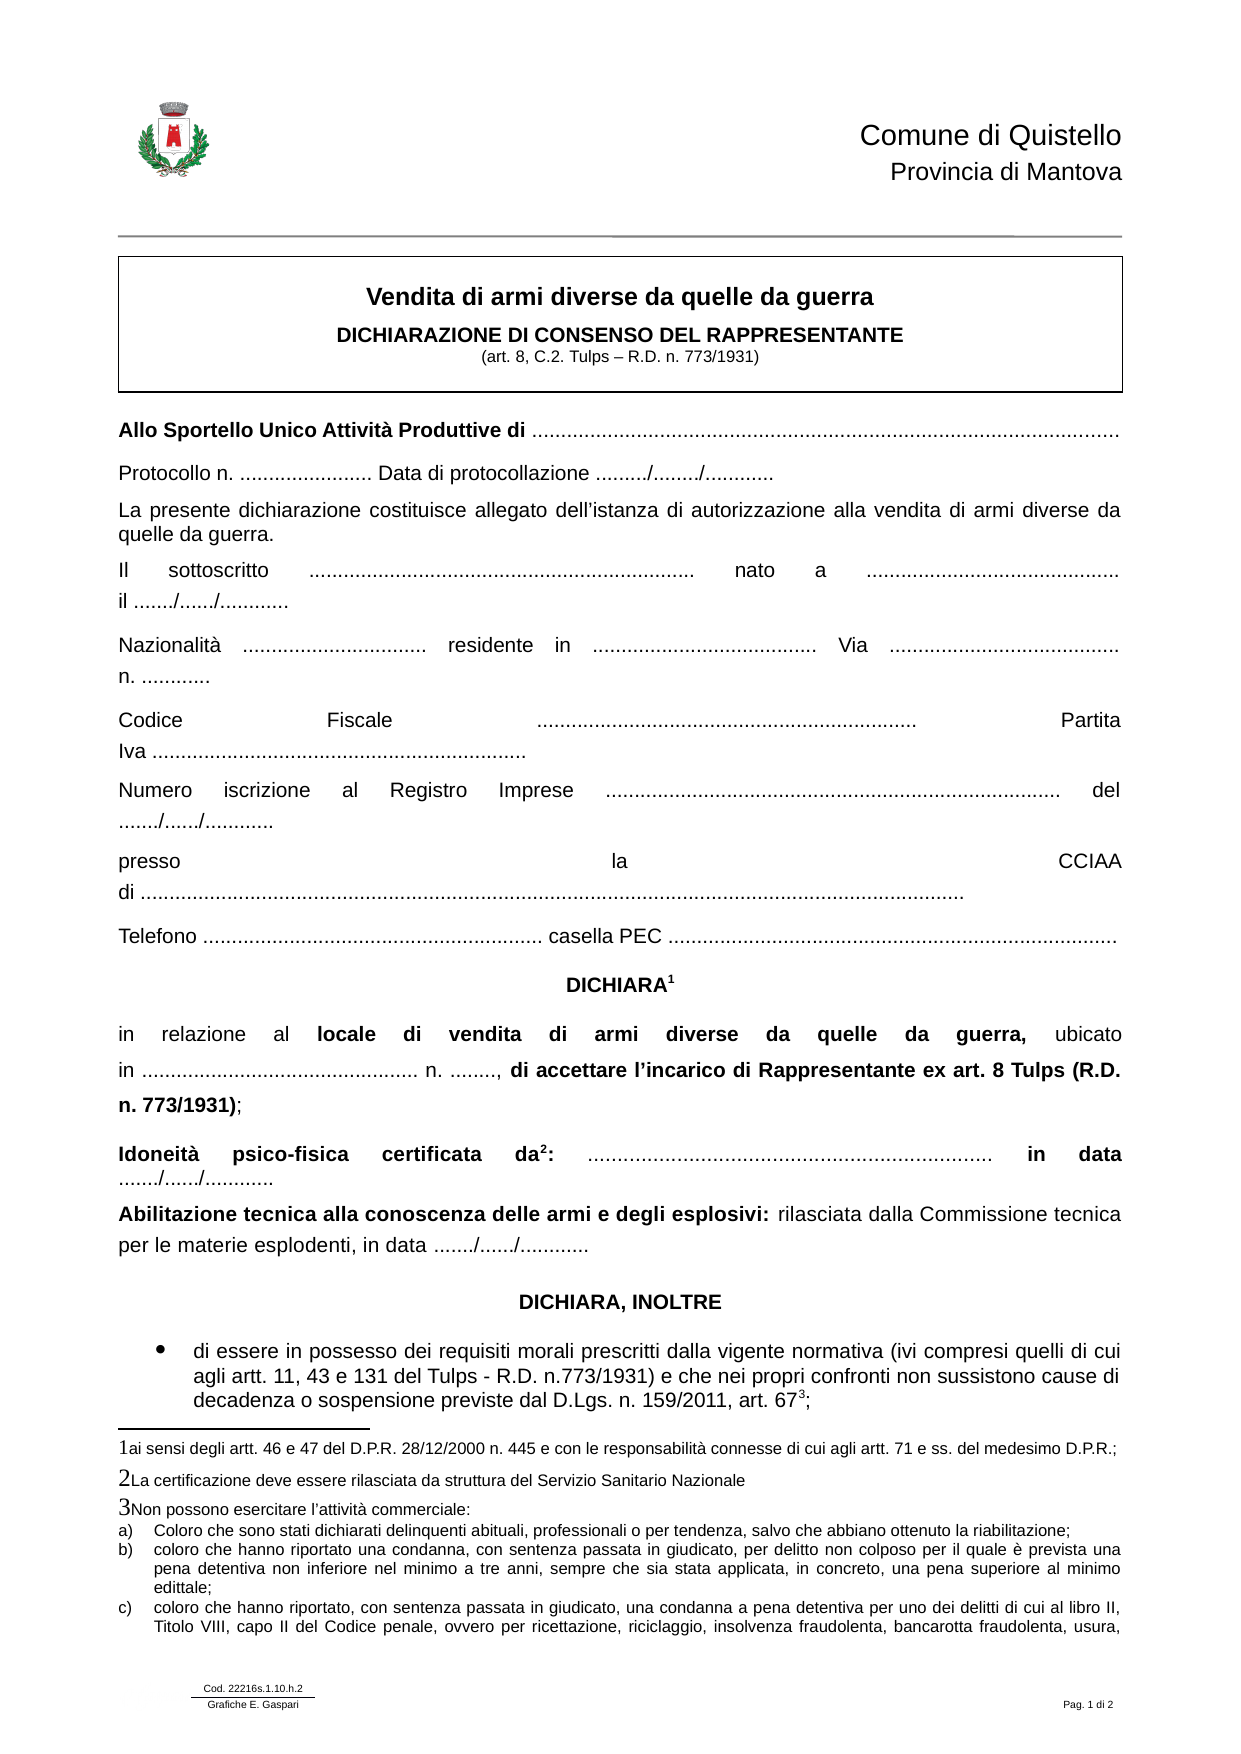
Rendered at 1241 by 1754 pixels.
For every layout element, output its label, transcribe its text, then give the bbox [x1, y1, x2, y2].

text Provincia di Mantova [224, 157, 1122, 185]
list coloro che hanno riportato, con sentenza passata in giudicato, una condanna a pena detentiva per uno dei delitti di cui al libro II, Titolo VIII, capo II del Codice penale, ovvero per ricettazione, riciclaggio, insolvenza fraudolenta, bancarotta fraudolenta, usura, [118, 1597, 1122, 1636]
text in relazione al locale di vendita di armi diverse da quelle da guerra, ubicato in ................................................ n. ........, di accettare l’incarico di Rappresentante ex art. 8 Tulps (R.D. n. 773/1931); [118, 1021, 1122, 1117]
list Non possono esercitare l’attività commerciale: [118, 1492, 1122, 1521]
text DICHIARA, INOLTRE [118, 1289, 1122, 1313]
list Coloro che sono stati dichiarati delinquenti abituali, professionali o per tendenza, salvo che abbiano ottenuto la riabilitazione; [118, 1521, 1122, 1540]
text DICHIARA [118, 972, 1122, 996]
list di essere in possesso dei requisiti morali prescritti dalla vigente normativa (ivi compresi quelli di cui agli artt. 11, 43 e 131 del Tulps - R.D. n.773/1931) e che nei propri confronti non sussistono cause di decadenza o sospensione previste dal D.Lgs. n. 159/2011, art. 67; [156, 1338, 1122, 1411]
text Allo Sportello Unico Attività Produttive di [118, 417, 1122, 441]
picture [122, 87, 224, 219]
table_header Vendita di armi diverse da quelle da guerra DICHIARAZIONE DI CONSENSO DEL RAPPRESENTANTE (art. 8, C.2. Tulps – R.D. n. 773/1931) [119, 257, 1122, 391]
text presso la CCIAA di ............................................................................................................................................... [118, 849, 1122, 904]
text Il sottoscritto ................................................................... nato a ............................................ il ......./....../............ [118, 558, 1122, 613]
text Nazionalità ................................ residente in ....................................... Via ........................................ n. ............ [118, 633, 1122, 688]
list coloro che hanno riportato una condanna, con sentenza passata in giudicato, per delitto non colposo per il quale è prevista una pena detentiva non inferiore nel minimo a tre anni, sempre che sia stata applicata, in concreto, una pena superiore al minimo edittale; [118, 1540, 1122, 1597]
text Abilitazione tecnica alla conoscenza delle armi e degli esplosivi: rilasciata dalla Commissione tecnica per le materie esplodenti, in data ......./....../............ [118, 1202, 1122, 1257]
text Codice Fiscale .................................................................. Partita Iva ................................................................. [118, 707, 1122, 763]
text Numero iscrizione al Registro Imprese ............................................................................... del ......./....../............ [118, 778, 1122, 833]
text Telefono ........................................................... casella PEC .............................................................................. [118, 923, 1122, 947]
text La presente dichiarazione costituisce allegato dell’istanza di autorizzazione alla vendita di armi diverse da quelle da guerra. [118, 497, 1122, 545]
text Idoneità psico-fisica certificata da: .................................................................... in data ......./....../............ [118, 1142, 1122, 1190]
text Comune di Quistello [224, 118, 1122, 152]
text La certificazione deve essere rilasciata da struttura del Servizio Sanitario Nazionale [118, 1463, 1122, 1492]
text Protocollo n. ....................... Data di protocollazione ........./......../............ [118, 461, 1122, 485]
text ai sensi degli artt. 46 e 47 del D.P.R. 28/12/2000 n. 445 e con le responsabilità connesse di cui agli artt. 71 e ss. del medesimo D.P.R.; [118, 1435, 1122, 1459]
